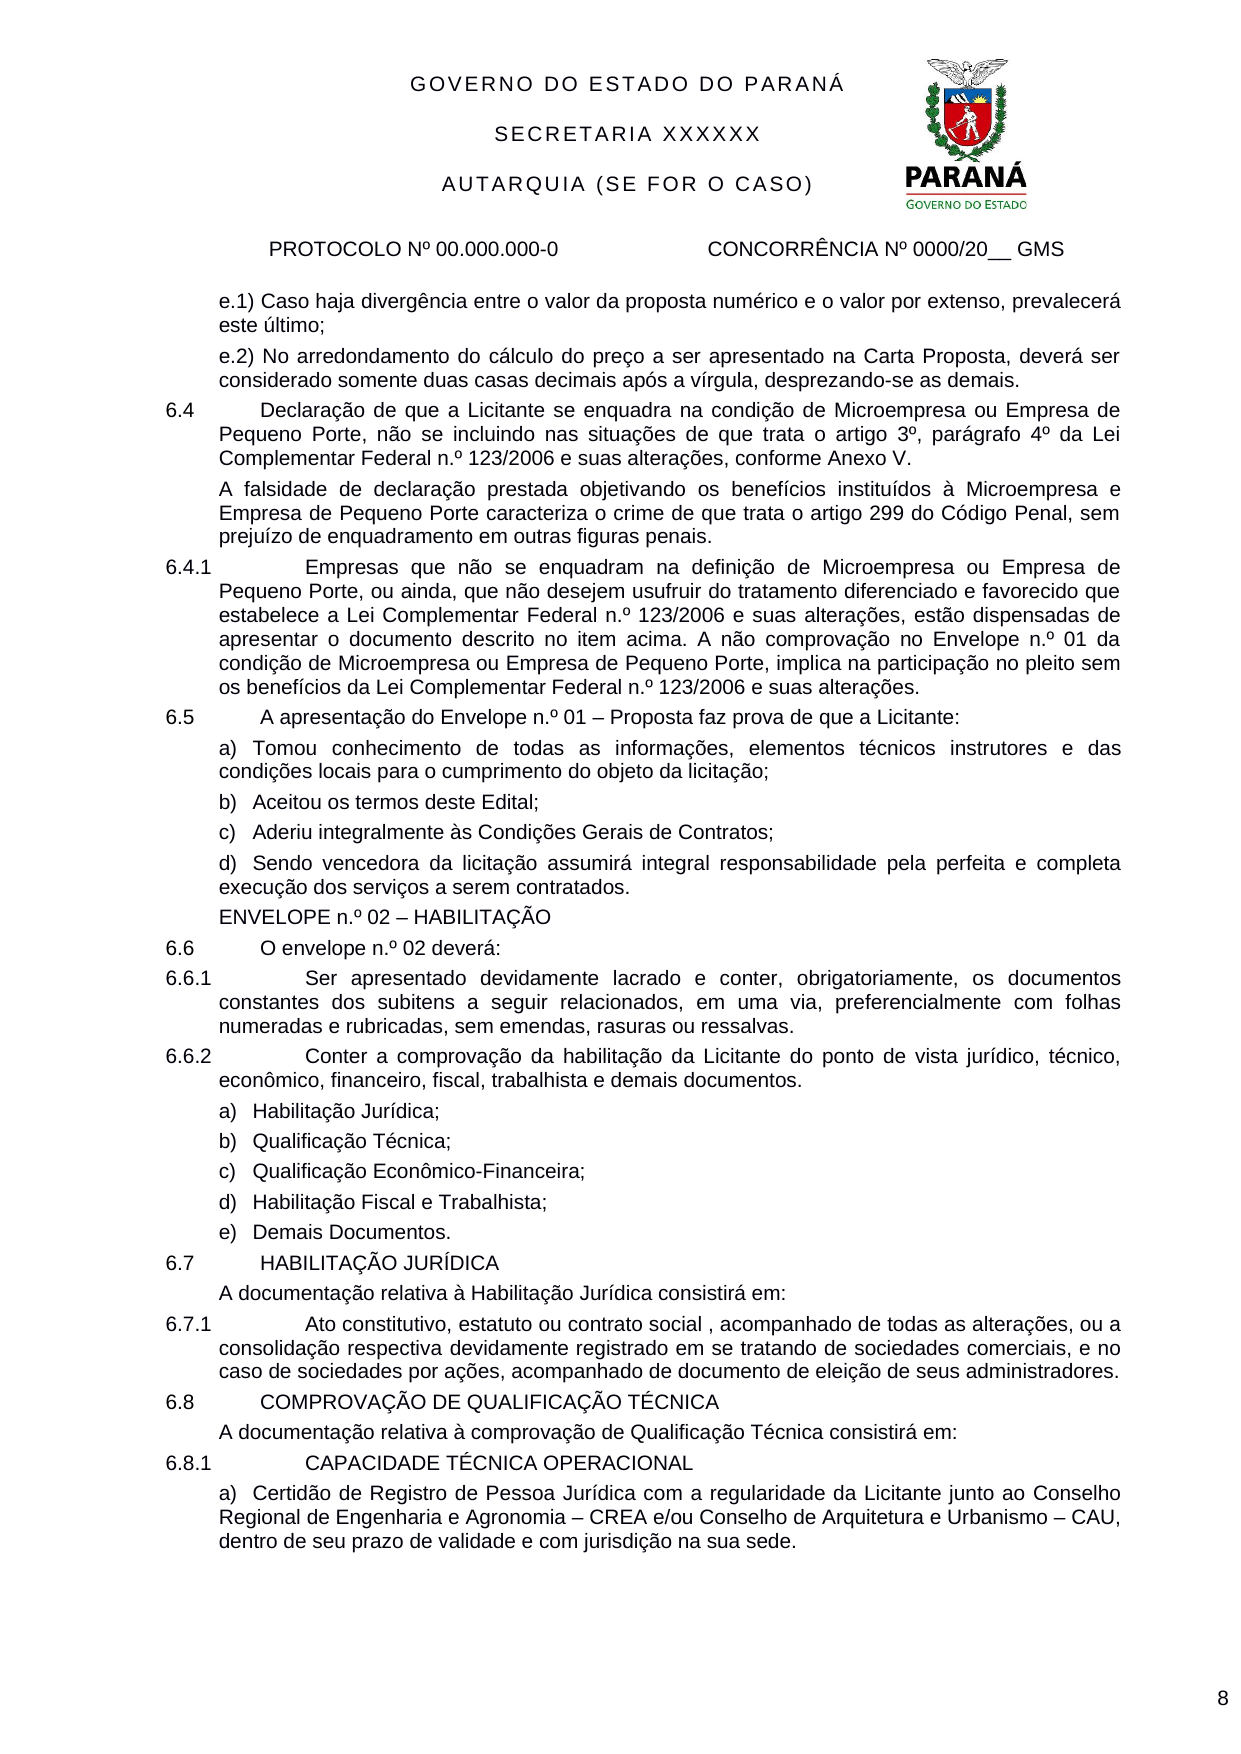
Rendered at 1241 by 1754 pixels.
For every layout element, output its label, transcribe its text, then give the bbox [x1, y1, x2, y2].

list Ser apresentado devidamente lacrado e conter, obrigatoriamente, os documentos constantes dos subitens a seguir relacionados, em uma via, preferencialmente com folhas numeradas e rubricadas, sem emendas, rasuras ou ressalvas. [165, 966, 1122, 1038]
list Habilitação Jurídica; [218, 1098, 1122, 1122]
text e.2) No arredondamento do cálculo do preço a ser apresentado na Carta Proposta, deverá ser considerado somente duas casas decimais após a vírgula, desprezando-se as demais. [218, 344, 1122, 392]
text e.1) Caso haja divergência entre o valor da proposta numérico e o valor por extenso, prevalecerá este último; [218, 289, 1122, 337]
list Sendo vencedora da licitação assumirá integral responsabilidade pela perfeita e completa execução dos serviços a serem contratados. [218, 851, 1122, 898]
list Aceitou os termos deste Edital; [218, 790, 1122, 814]
list Aderiu integralmente às Condições Gerais de Contratos; [218, 820, 1122, 844]
text A falsidade de declaração prestada objetivando os benefícios instituídos à Microempresa e Empresa de Pequeno Porte caracteriza o crime de que trata o artigo 299 do Código Penal, sem prejuízo de enquadramento em outras figuras penais. [218, 476, 1122, 548]
list Tomou conhecimento de todas as informações, elementos técnicos instrutores e das condições locais para o cumprimento do objeto da licitação; [218, 735, 1122, 783]
list Ato constitutivo, estatuto ou contrato social , acompanhado de todas as alterações, ou a consolidação respectiva devidamente registrado em se tratando de sociedades comerciais, e no caso de sociedades por ações, acompanhado de documento de eleição de seus administradores. [165, 1311, 1122, 1383]
list HABILITAÇÃO JURÍDICA [165, 1251, 1122, 1274]
list COMPROVAÇÃO DE QUALIFICAÇÃO TÉCNICA [165, 1390, 1122, 1414]
text A documentação relativa à Habilitação Jurídica consistirá em: [218, 1281, 1122, 1305]
text A documentação relativa à comprovação de Qualificação Técnica consistirá em: [218, 1420, 1122, 1444]
list Habilitação Fiscal e Trabalhista; [218, 1190, 1122, 1214]
list A apresentação do Envelope n.º 01 – Proposta faz prova de que a Licitante: [165, 705, 1122, 729]
list CAPACIDADE TÉCNICA OPERACIONAL [165, 1451, 1122, 1474]
list Certidão de Registro de Pessoa Jurídica com a regularidade da Licitante junto ao Conselho Regional de Engenharia e Agronomia – CREA e/ou Conselho de Arquitetura e Urbanismo – CAU, dentro de seu prazo de validade e com jurisdição na sua sede. [218, 1481, 1122, 1553]
list Conter a comprovação da habilitação da Licitante do ponto de vista jurídico, técnico, econômico, financeiro, fiscal, trabalhista e demais documentos. [165, 1044, 1122, 1092]
list Qualificação Econômico-Financeira; [218, 1159, 1122, 1183]
list Empresas que não se enquadram na definição de Microempresa ou Empresa de Pequeno Porte, ou ainda, que não desejem usufruir do tratamento diferenciado e favorecido que estabelece a Lei Complementar Federal n.º 123/2006 e suas alterações, estão dispensadas de apresentar o documento descrito no item acima. A não comprovação no Envelope n.º 01 da condição de Microempresa ou Empresa de Pequeno Porte, implica na participação no pleito sem os benefícios da Lei Complementar Federal n.º 123/2006 e suas alterações. [165, 555, 1122, 698]
text ENVELOPE n.º 02 – HABILITAÇÃO [218, 905, 1122, 929]
list Declaração de que a Licitante se enquadra na condição de Microempresa ou Empresa de Pequeno Porte, não se incluindo nas situações de que trata o artigo 3º, parágrafo 4º da Lei Complementar Federal n.º 123/2006 e suas alterações, conforme Anexo V. [165, 398, 1122, 470]
list Qualificação Técnica; [218, 1129, 1122, 1153]
list Demais Documentos. [218, 1220, 1122, 1244]
list O envelope n.º 02 deverá: [165, 935, 1122, 959]
